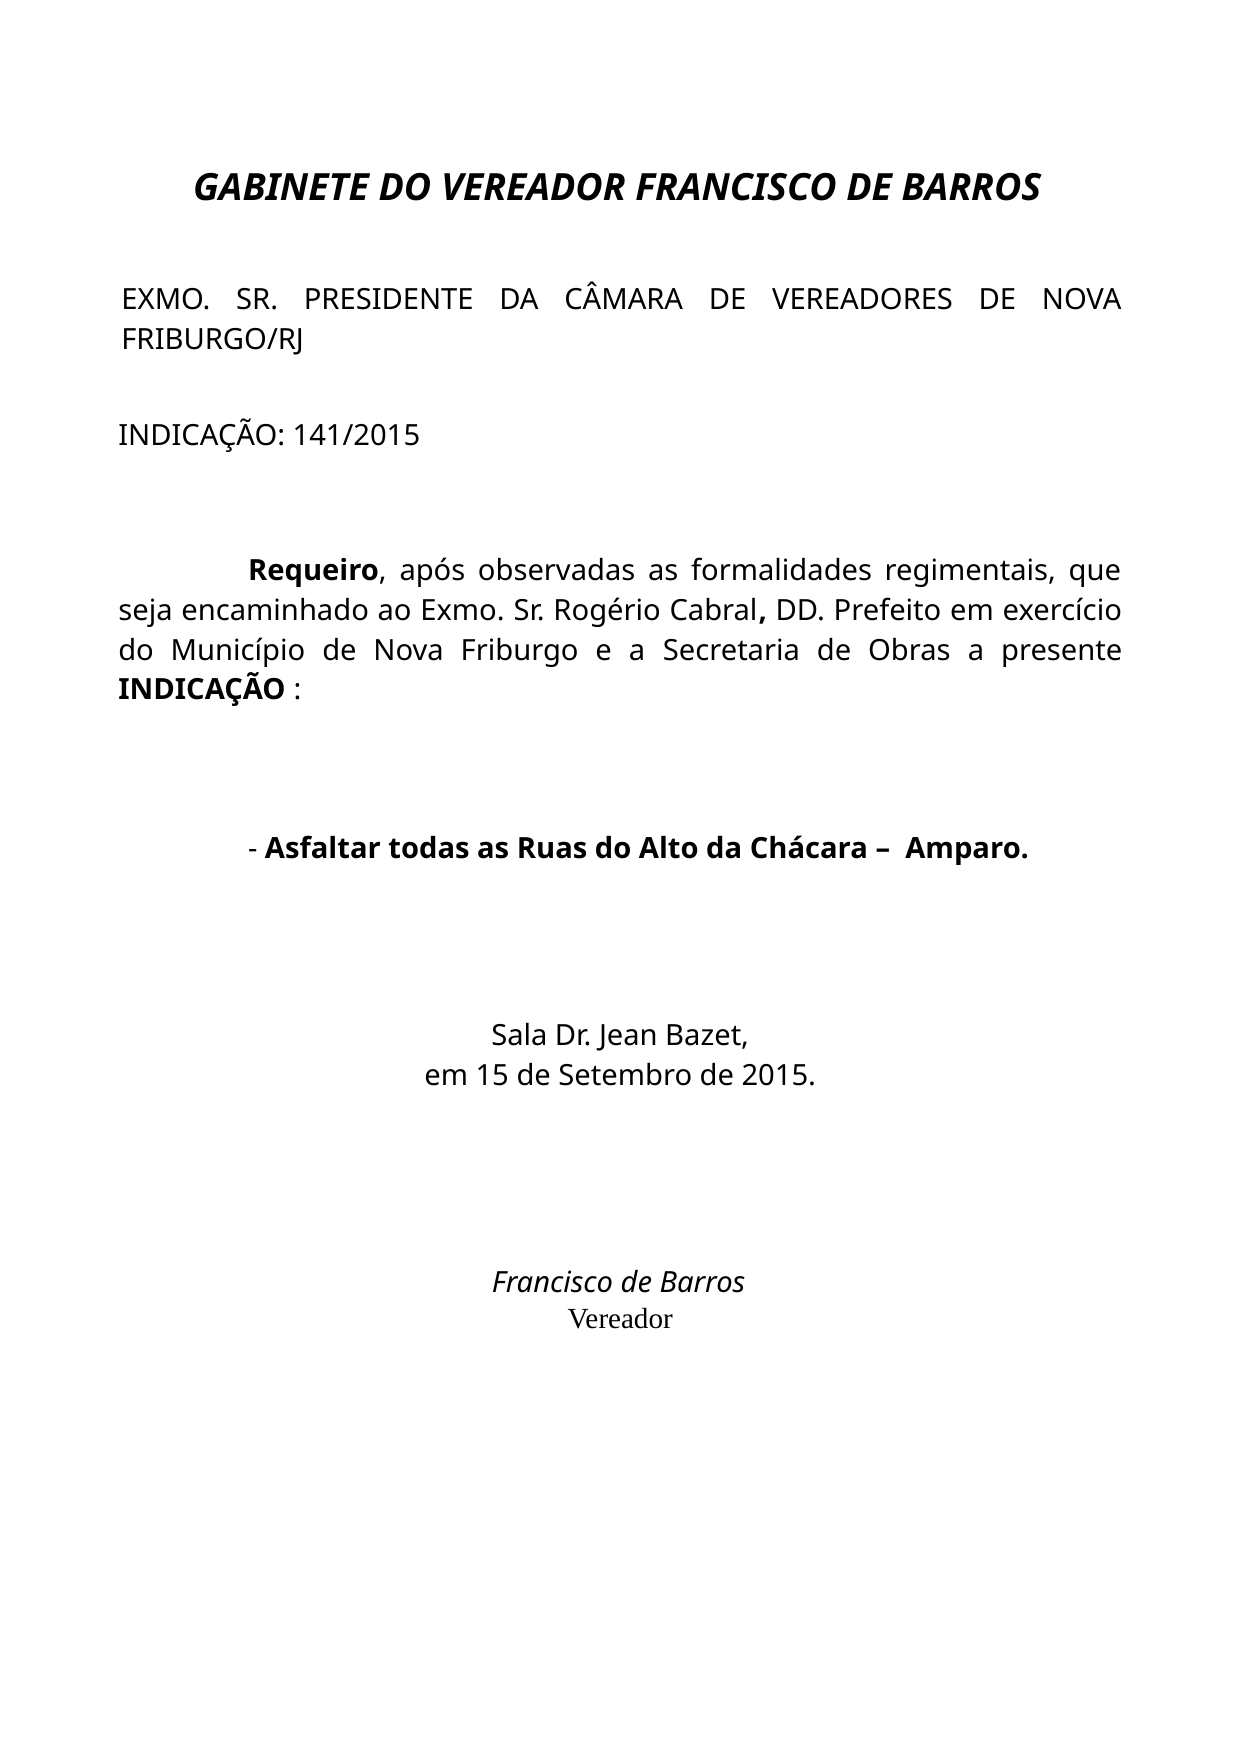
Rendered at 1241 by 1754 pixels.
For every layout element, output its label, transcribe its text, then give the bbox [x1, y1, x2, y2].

text Francisco de Barros [118, 1262, 1122, 1301]
text INDICAÇÃO: 141/2015 [118, 414, 1122, 454]
text Sala Dr. Jean Bazet, [118, 1014, 1122, 1054]
text GABINETE DO VEREADOR FRANCISCO DE BARROS [117, 160, 1122, 211]
text Requeiro, após observadas as formalidades regimentais, que seja encaminhado ao Exmo. Sr. Rogério Cabral, DD. Prefeito em exercício do Município de Nova Friburgo e a Secretaria de Obras a presente INDICAÇÃO : [118, 549, 1122, 708]
text - Asfaltar todas as Ruas do Alto da Chácara – Amparo. [118, 827, 1122, 867]
text Vereador [118, 1301, 1122, 1335]
text em 15 de Setembro de 2015. [118, 1054, 1122, 1093]
text EXMO. SR. PRESIDENTE DA CÂMARA DE VEREADORES DE NOVA FRIBURGO/RJ [121, 279, 1122, 358]
